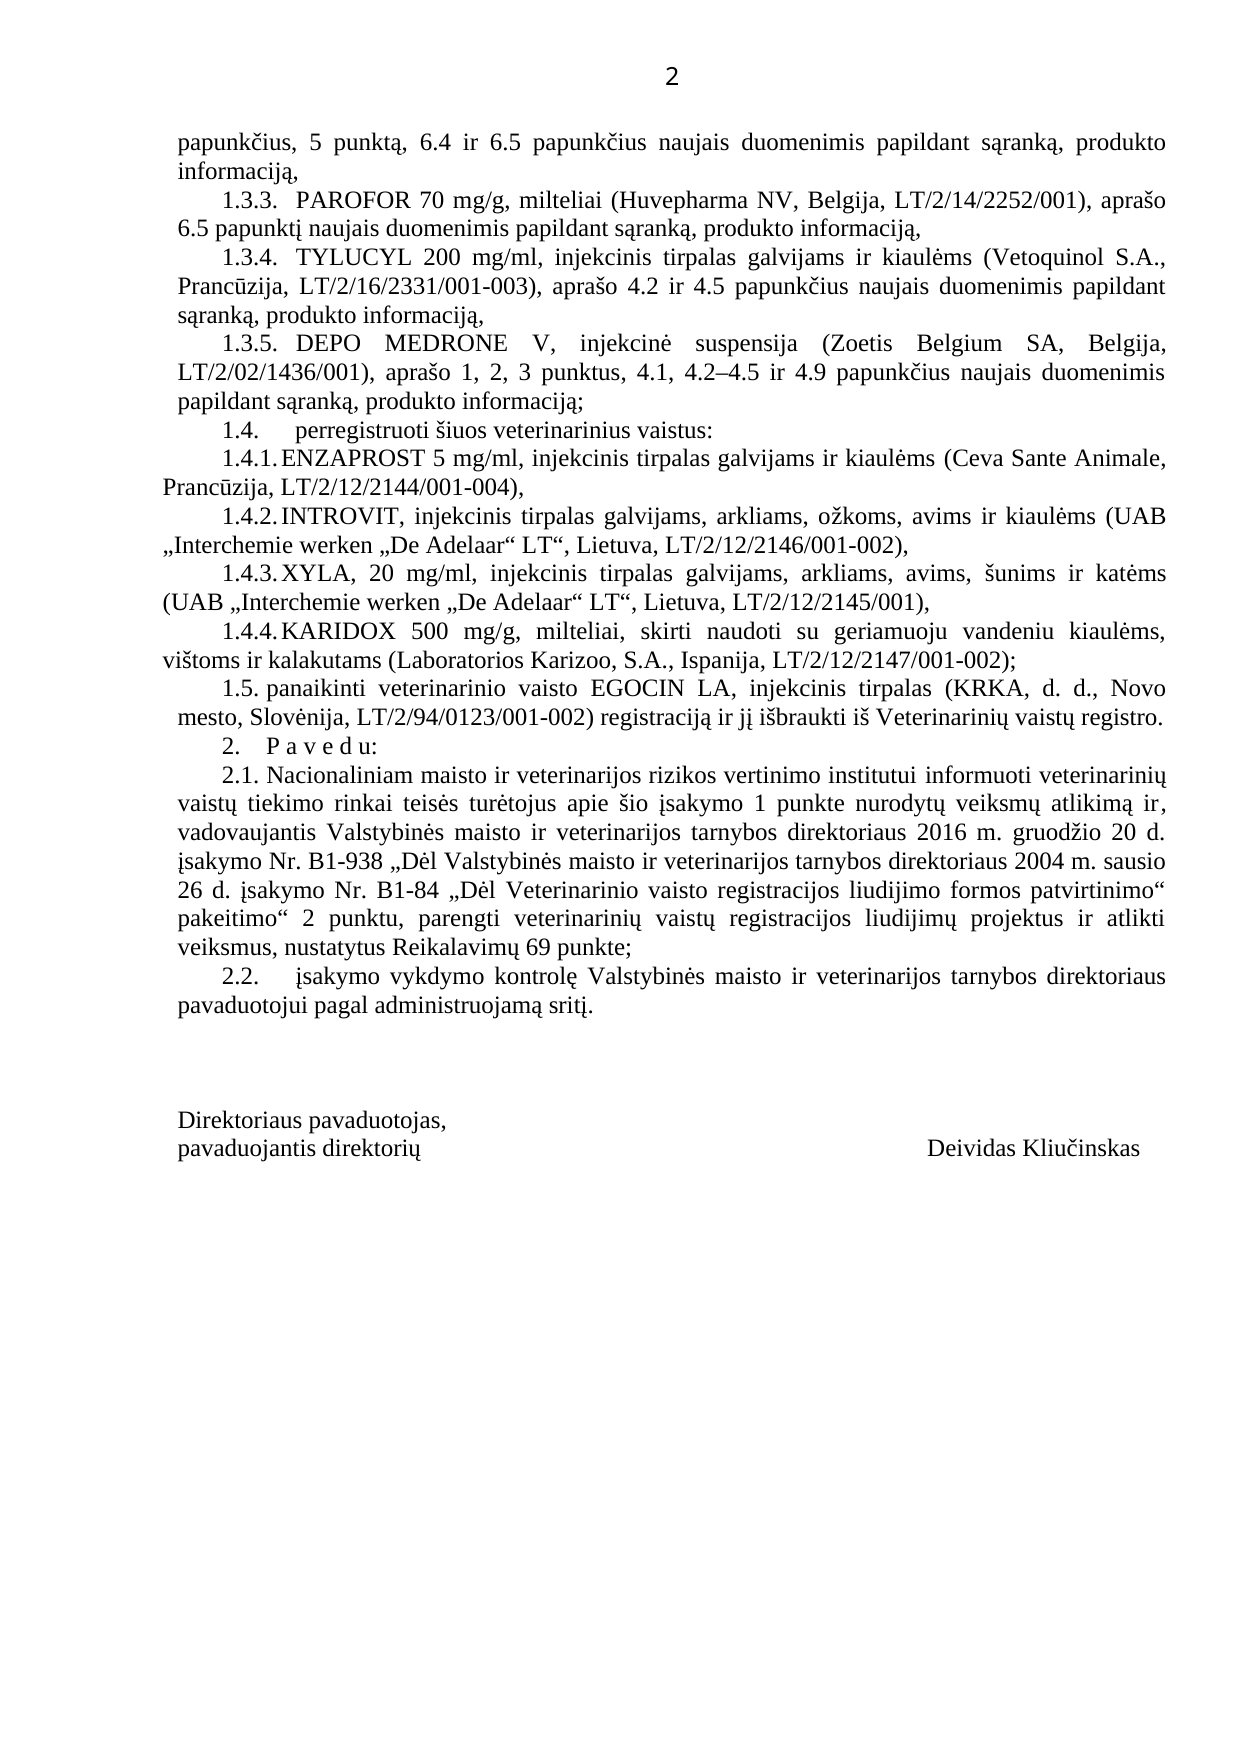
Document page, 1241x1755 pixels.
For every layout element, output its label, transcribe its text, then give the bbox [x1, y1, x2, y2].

text pavaduojantis direktorių Deividas Kliučinskas [177, 1133, 1167, 1162]
text 1.4.1. ENZAPROST 5 mg/ml, injekcinis tirpalas galvijams ir kiaulėms (Ceva Sante Animale, Prancūzija, LT/2/12/2144/001-004), [162, 443, 1167, 501]
text 1.4.4. KARIDOX 500 mg/g, milteliai, skirti naudoti su geriamuoju vandeniu kiaulėms, vištoms ir kalakutams (Laboratorios Karizoo, S.A., Ispanija, LT/2/12/2147/001-002); [162, 616, 1167, 673]
text 1.4.3. XYLA, 20 mg/ml, injekcinis tirpalas galvijams, arkliams, avims, šunims ir katėms (UAB „Interchemie werken „De Adelaar“ LT“, Lietuva, LT/2/12/2145/001), [162, 558, 1167, 616]
text 2.1. Nacionaliniam maisto ir veterinarijos rizikos vertinimo institutui informuoti veterinarinių vaistų tiekimo rinkai teisės turėtojus apie šio įsakymo 1 punkte nurodytų veiksmų atlikimą ir, vadovaujantis Valstybinės maisto ir veterinarijos tarnybos direktoriaus 2016 m. gruodžio 20 d. įsakymo Nr. B1-938 „Dėl Valstybinės maisto ir veterinarijos tarnybos direktoriaus 2004 m. sausio 26 d. įsakymo Nr. B1-84 „Dėl Veterinarinio vaisto registracijos liudijimo formos patvirtinimo“ pakeitimo“ 2 punktu, parengti veterinarinių vaistų registracijos liudijimų projektus ir atlikti veiksmus, nustatytus Reikalavimų 69 punkte; [177, 760, 1167, 961]
text 1.4. perregistruoti šiuos veterinarinius vaistus: [222, 415, 1167, 443]
text 1.4.2. INTROVIT, injekcinis tirpalas galvijams, arkliams, ožkoms, avims ir kiaulėms (UAB „Interchemie werken „De Adelaar“ LT“, Lietuva, LT/2/12/2146/001-002), [162, 501, 1167, 558]
text Direktoriaus pavaduotojas, [177, 1105, 1167, 1133]
text 2.2. įsakymo vykdymo kontrolę Valstybinės maisto ir veterinarijos tarnybos direktoriaus pavaduotojui pagal administruojamą sritį. [177, 961, 1167, 1018]
text papunkčius, 5 punktą, 6.4 ir 6.5 papunkčius naujais duomenimis papildant sąranką, produkto informaciją, [177, 127, 1167, 185]
text 1.3.4. TYLUCYL 200 mg/ml, injekcinis tirpalas galvijams ir kiaulėms (Vetoquinol S.A., Prancūzija, LT/2/16/2331/001-003), aprašo 4.2 ir 4.5 papunkčius naujais duomenimis papildant sąranką, produkto informaciją, [177, 242, 1167, 328]
text 1.3.3. PAROFOR 70 mg/g, milteliai (Huvepharma NV, Belgija, LT/2/14/2252/001), aprašo 6.5 papunktį naujais duomenimis papildant sąranką, produkto informaciją, [177, 185, 1167, 242]
text 1.5. panaikinti veterinarinio vaisto Egocin LA, injekcinis tirpalas (KRKA, d. d., Novo mesto, Slovėnija, LT/2/94/0123/001-002) registraciją ir jį išbraukti iš Veterinarinių vaistų registro. [177, 673, 1167, 731]
text 1.3.5. DEPO MEDRONE V, injekcinė suspensija (Zoetis Belgium SA, Belgija, LT/2/02/1436/001), aprašo 1, 2, 3 punktus, 4.1, 4.2–4.5 ir 4.9 papunkčius naujais duomenimis papildant sąranką, produkto informaciją; [177, 328, 1167, 415]
text 2. P a v e d u: [222, 731, 1167, 760]
